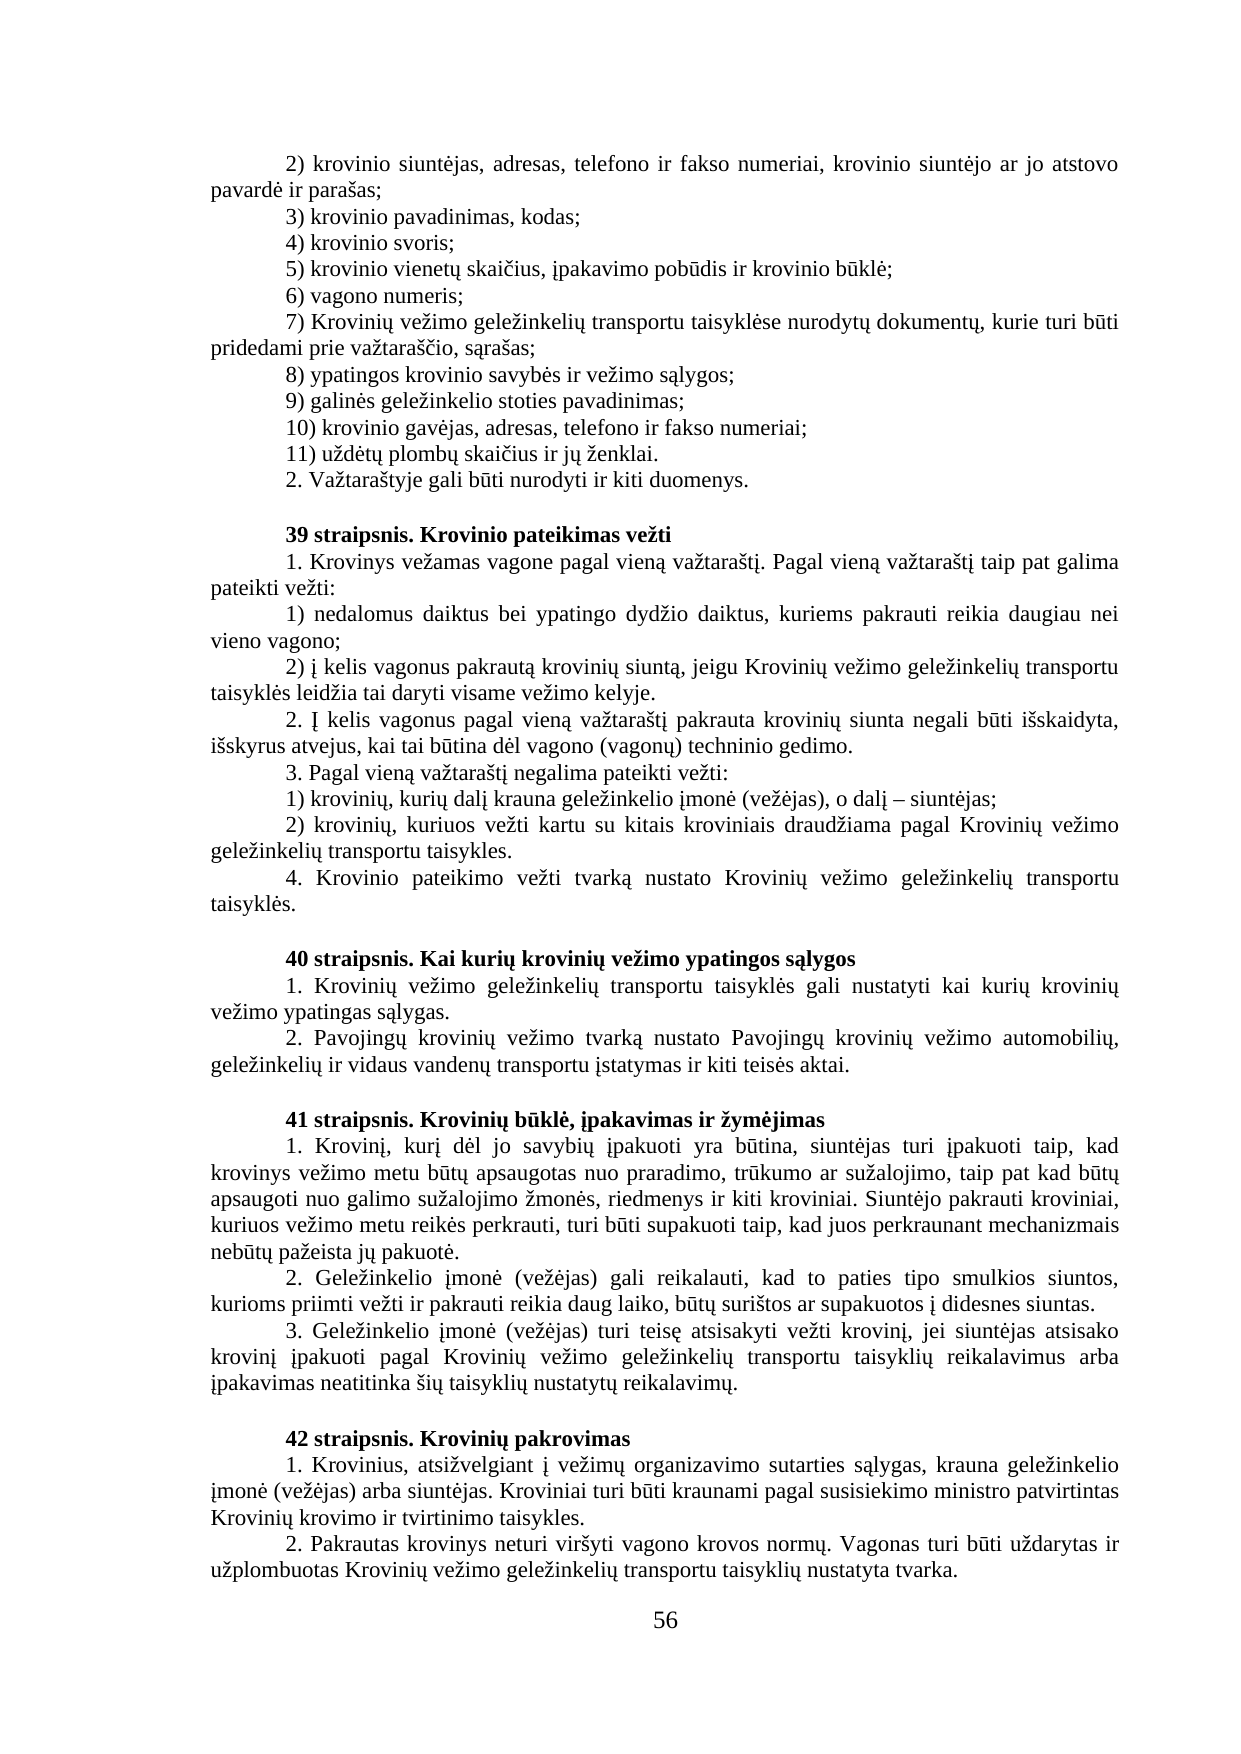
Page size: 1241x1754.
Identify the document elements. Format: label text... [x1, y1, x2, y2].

text 3. Pagal vieną važtaraštį negalima pateikti vežti: [210, 758, 1120, 785]
text 3) krovinio pavadinimas, kodas; [210, 203, 1120, 229]
text 1. Krovinys vežamas vagone pagal vieną važtaraštį. Pagal vieną važtaraštį taip pat galima pateikti vežti: [210, 548, 1120, 600]
text 9) galinės geležinkelio stoties pavadinimas; [210, 387, 1120, 413]
text 11) uždėtų plombų skaičius ir jų ženklai. [210, 440, 1120, 466]
text 2. Pavojingų krovinių vežimo tvarką nustato Pavojingų krovinių vežimo automobilių, geležinkelių ir vidaus vandenų transportu įstatymas ir kiti teisės aktai. [210, 1024, 1120, 1077]
text 4) krovinio svoris; [210, 229, 1120, 255]
text 42 straipsnis. Krovinių pakrovimas [210, 1424, 1120, 1451]
text 1) krovinių, kurių dalį krauna geležinkelio įmonė (vežėjas), o dalį – siuntėjas; [210, 785, 1120, 811]
text 2) krovinių, kuriuos vežti kartu su kitais kroviniais draudžiama pagal Krovinių vežimo geležinkelių transportu taisykles. [210, 811, 1120, 864]
text 2. Į kelis vagonus pagal vieną važtaraštį pakrauta krovinių siunta negali būti išskaidyta, išskyrus atvejus, kai tai būtina dėl vagono (vagonų) techninio gedimo. [210, 706, 1120, 758]
text 4. Krovinio pateikimo vežti tvarką nustato Krovinių vežimo geležinkelių transportu taisyklės. [210, 864, 1120, 917]
text 2. Pakrautas krovinys neturi viršyti vagono krovos normų. Vagonas turi būti uždarytas ir užplombuotas Krovinių vežimo geležinkelių transportu taisyklių nustatyta tvarka. [210, 1530, 1120, 1583]
text 2. Geležinkelio įmonė (vežėjas) gali reikalauti, kad to paties tipo smulkios siuntos, kurioms priimti vežti ir pakrauti reikia daug laiko, būtų surištos ar supakuotos į didesnes siuntas. [210, 1264, 1120, 1317]
text 8) ypatingos krovinio savybės ir vežimo sąlygos; [210, 361, 1120, 387]
text 6) vagono numeris; [210, 282, 1120, 308]
text 2) į kelis vagonus pakrautą krovinių siuntą, jeigu Krovinių vežimo geležinkelių transportu taisyklės leidžia tai daryti visame vežimo kelyje. [210, 653, 1120, 706]
text 2. Važtaraštyje gali būti nurodyti ir kiti duomenys. [210, 466, 1120, 493]
text 3. Geležinkelio įmonė (vežėjas) turi teisę atsisakyti vežti krovinį, jei siuntėjas atsisako krovinį įpakuoti pagal Krovinių vežimo geležinkelių transportu taisyklių reikalavimus arba įpakavimas neatitinka šių taisyklių nustatytų reikalavimų. [210, 1317, 1120, 1396]
text 41 straipsnis. Krovinių būklė, įpakavimas ir žymėjimas [210, 1106, 1120, 1132]
text 1. Krovinių vežimo geležinkelių transportu taisyklės gali nustatyti kai kurių krovinių vežimo ypatingas sąlygas. [210, 972, 1120, 1024]
text 1. Krovinius, atsižvelgiant į vežimų organizavimo sutarties sąlygas, krauna geležinkelio įmonė (vežėjas) arba siuntėjas. Kroviniai turi būti kraunami pagal susisiekimo ministro patvirtintas Krovinių krovimo ir tvirtinimo taisykles. [210, 1451, 1120, 1530]
text 2) krovinio siuntėjas, adresas, telefono ir fakso numeriai, krovinio siuntėjo ar jo atstovo pavardė ir parašas; [210, 150, 1120, 203]
text 39 straipsnis. Krovinio pateikimas vežti [210, 521, 1120, 548]
text 40 straipsnis. Kai kurių krovinių vežimo ypatingos sąlygos [210, 945, 1120, 972]
text 10) krovinio gavėjas, adresas, telefono ir fakso numeriai; [210, 413, 1120, 440]
text 7) Krovinių vežimo geležinkelių transportu taisyklėse nurodytų dokumentų, kurie turi būti pridedami prie važtaraščio, sąrašas; [210, 308, 1120, 361]
text 1) nedalomus daiktus bei ypatingo dydžio daiktus, kuriems pakrauti reikia daugiau nei vieno vagono; [210, 600, 1120, 653]
text 5) krovinio vienetų skaičius, įpakavimo pobūdis ir krovinio būklė; [210, 255, 1120, 282]
text 1. Krovinį, kurį dėl jo savybių įpakuoti yra būtina, siuntėjas turi įpakuoti taip, kad krovinys vežimo metu būtų apsaugotas nuo praradimo, trūkumo ar sužalojimo, taip pat kad būtų apsaugoti nuo galimo sužalojimo žmonės, riedmenys ir kiti kroviniai. Siuntėjo pakrauti kroviniai, kuriuos vežimo metu reikės perkrauti, turi būti supakuoti taip, kad juos perkraunant mechanizmais nebūtų pažeista jų pakuotė. [210, 1132, 1120, 1264]
